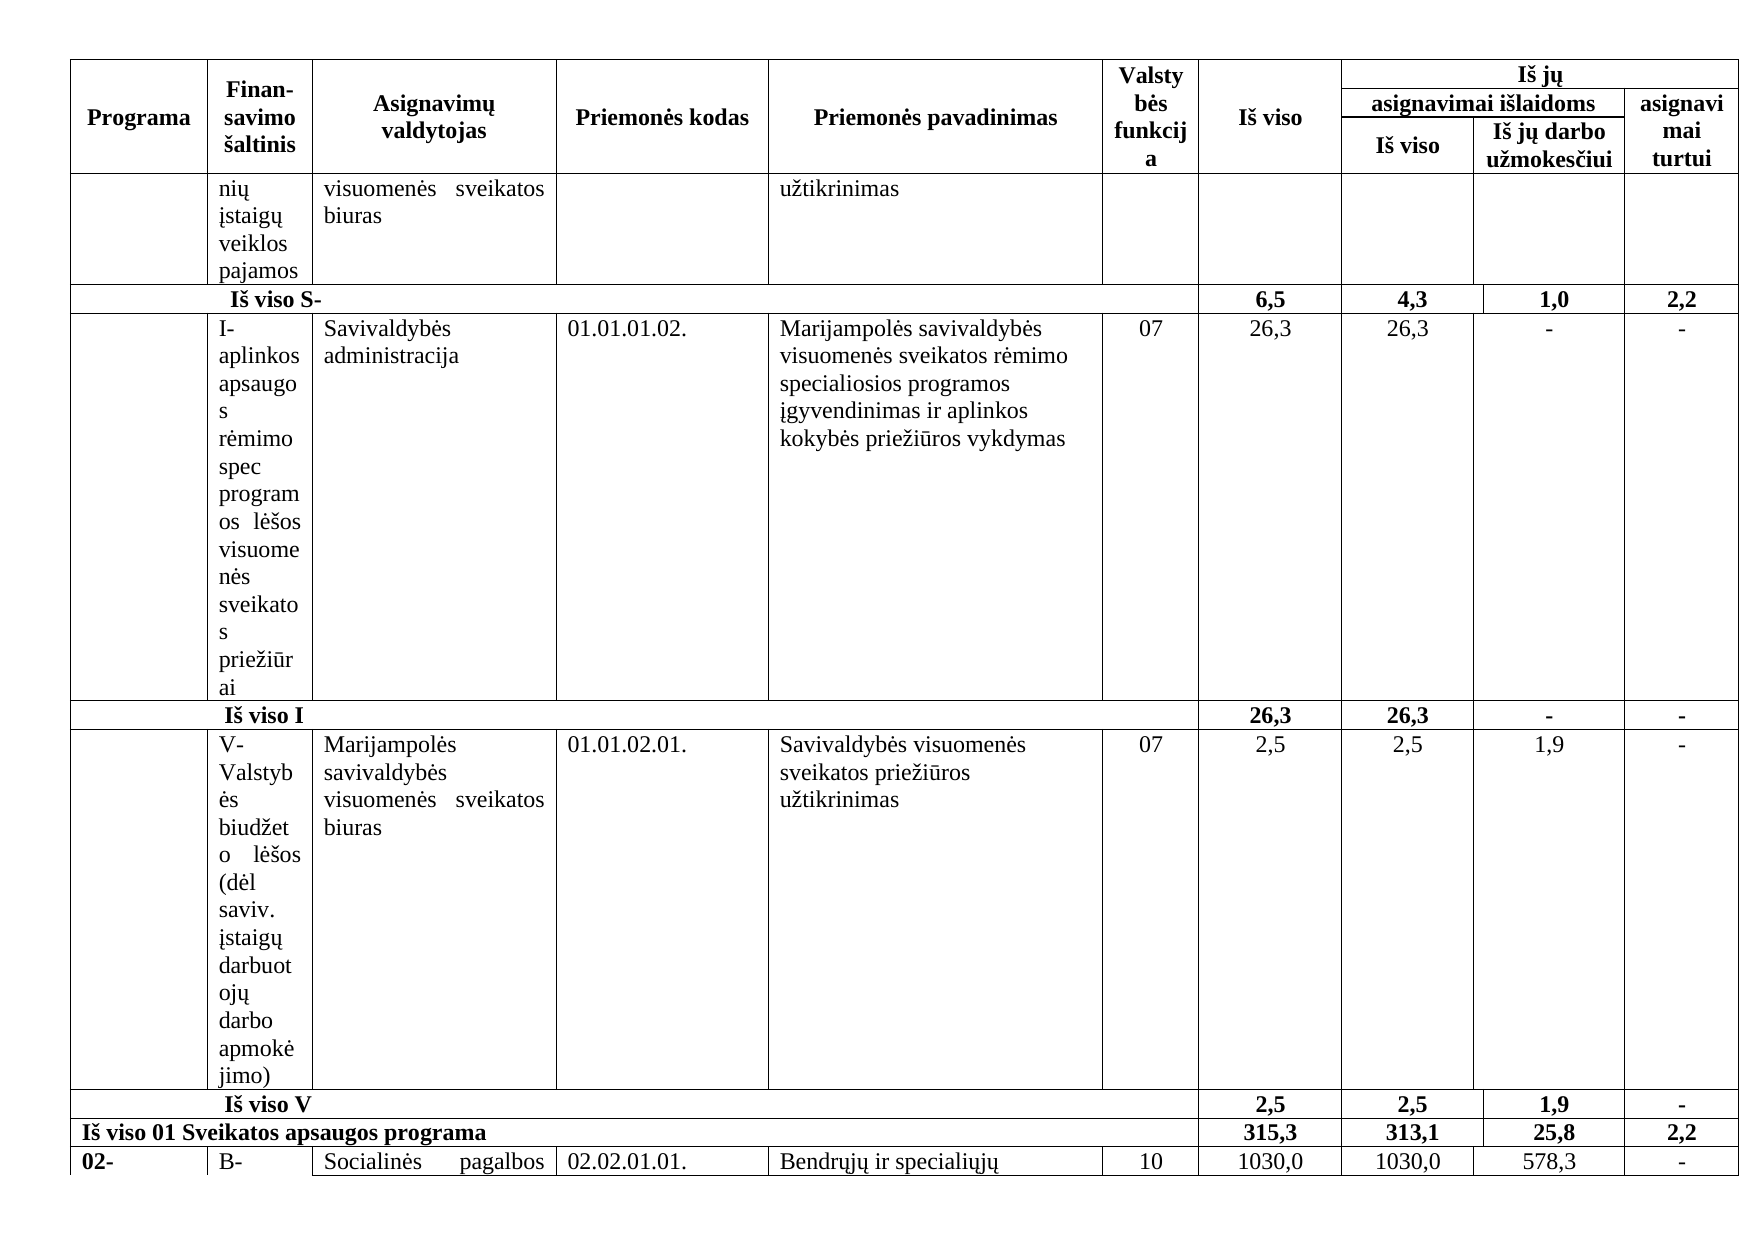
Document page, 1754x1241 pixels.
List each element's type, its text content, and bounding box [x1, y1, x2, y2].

table_cell Marijampolės savivaldybės visuomenės sveikatos biuras [313, 730, 556, 1089]
table_cell 10 [1103, 1147, 1198, 1175]
table_cell 1030,0 [1342, 1147, 1473, 1175]
table_cell 02- [71, 1147, 207, 1175]
table_cell 578,3 [1474, 1147, 1624, 1175]
table_header Iš jų [1342, 60, 1738, 88]
table_cell - [1474, 701, 1624, 729]
table_cell 01.01.01.02. [557, 314, 768, 700]
table_cell Iš viso S- [71, 285, 1198, 313]
table_cell [71, 730, 207, 1089]
table_cell 1030,0 [1199, 1147, 1341, 1175]
table_cell 1,9 [1474, 730, 1624, 1089]
table_cell [71, 314, 207, 700]
table_header Iš viso [1199, 60, 1341, 173]
table_cell 07 [1103, 730, 1198, 1089]
table_cell 01.01.02.01. [557, 730, 768, 1089]
table_cell Socialinės pagalbos [313, 1147, 556, 1175]
table_cell [1103, 174, 1198, 284]
table_cell 313,1 [1342, 1119, 1483, 1146]
table_cell - [1625, 730, 1738, 1089]
table_cell 315,3 [1199, 1119, 1341, 1146]
table_cell 1,9 [1484, 1090, 1624, 1117]
table_header Finan-savimo šaltinis [208, 60, 312, 173]
table_header Valstybės funkcija [1103, 60, 1198, 173]
table_header Priemonės pavadinimas [769, 60, 1102, 173]
table_cell 2,5 [1199, 730, 1341, 1089]
table_cell 2,2 [1625, 285, 1738, 313]
table_cell - [1625, 701, 1738, 729]
table_cell užtikrinimas [769, 174, 1102, 284]
table_cell Iš viso [1342, 118, 1473, 173]
table_cell Iš viso I [71, 701, 1198, 729]
table_cell B- [208, 1147, 312, 1175]
table_cell Bendrųjų ir specialiųjų [769, 1147, 1102, 1175]
table_cell 2,5 [1342, 730, 1473, 1089]
table_cell [557, 174, 768, 284]
table_cell [71, 174, 207, 284]
table_cell 25,8 [1484, 1119, 1624, 1146]
table_cell 26,3 [1342, 314, 1473, 700]
table_cell [1342, 174, 1473, 284]
table_cell Iš jų darbo užmokesčiui [1474, 118, 1624, 173]
table_header Programa [71, 60, 207, 173]
table_cell Iš viso 01 Sveikatos apsaugos programa [71, 1119, 1198, 1146]
table_cell Savivaldybės administracija [313, 314, 556, 700]
table_cell 26,3 [1199, 314, 1341, 700]
table_cell Marijampolės savivaldybės visuomenės sveikatos rėmimo specialiosios programos įgyvendinimas ir aplinkos kokybės priežiūros vykdymas [769, 314, 1102, 700]
table_header Asignavimų valdytojas [313, 60, 556, 173]
table_cell asignavimai išlaidoms [1342, 89, 1624, 116]
table_cell Iš viso V [71, 1090, 1198, 1117]
table_cell - [1474, 314, 1624, 700]
table_cell - [1625, 1147, 1738, 1175]
table_cell - [1625, 1090, 1738, 1117]
table_header Priemonės kodas [557, 60, 768, 173]
table_cell V-Valstybės biudžeto lėšos (dėl saviv. įstaigų darbuotojų darbo apmokėjimo) [208, 730, 312, 1089]
table_cell 6,5 [1199, 285, 1341, 313]
table_cell nių įstaigų veiklos pajamos [208, 174, 312, 284]
table_cell 2,2 [1625, 174, 1738, 284]
table_cell 2,5 [1342, 1090, 1483, 1117]
table_cell 2,5 [1199, 1090, 1341, 1117]
table_cell Savivaldybės visuomenės sveikatos priežiūros užtikrinimas [769, 730, 1102, 1089]
table_cell [1474, 174, 1624, 284]
table_cell I-aplinkos apsaugos rėmimo spec programos lėšos visuomenės sveikatos priežiūrai [208, 314, 312, 700]
table_cell 26,3 [1342, 701, 1473, 729]
table_cell [1199, 174, 1341, 284]
table_cell 02.02.01.01. [557, 1147, 768, 1175]
table_cell asignavimai turtui įsigyti [1625, 89, 1738, 173]
table_cell 26,3 [1199, 701, 1341, 729]
table_cell 1,0 [1484, 285, 1624, 313]
table_cell visuomenės sveikatos biuras [313, 174, 556, 284]
table_cell 4,3 [1342, 285, 1483, 313]
table_cell 2,2 [1625, 1119, 1738, 1146]
table_cell 07 [1103, 314, 1198, 700]
table_cell - [1625, 314, 1738, 700]
